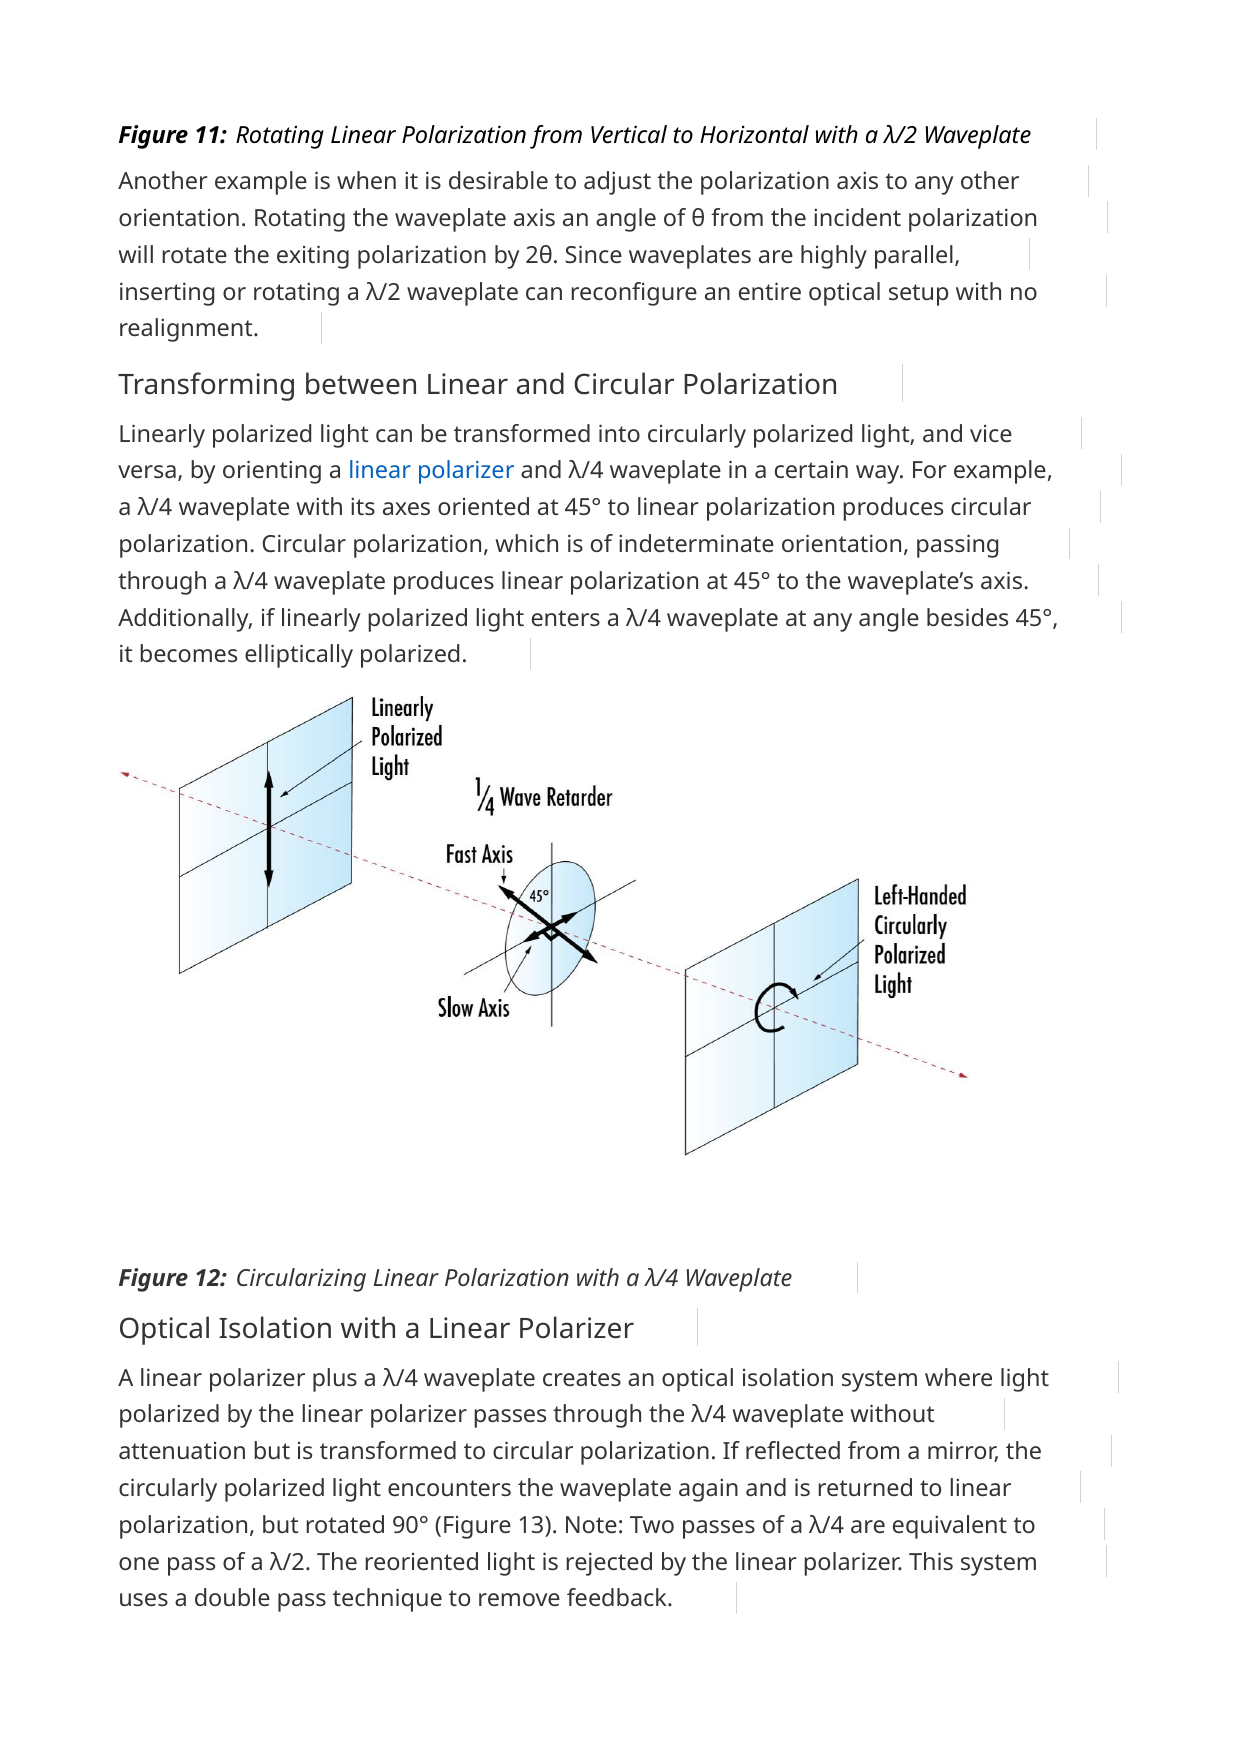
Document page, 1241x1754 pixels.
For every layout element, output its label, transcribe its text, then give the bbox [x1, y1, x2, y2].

text Linearly polarized light can be transformed into circularly polarized light, and vice versa, by orienting a linear polarizer and λ/4 waveplate in a certain way. For example, a λ/4 waveplate with its axes oriented at 45° to linear polarization produces circular polarization. Circular polarization, which is of indeterminate orientation, passing through a λ/4 waveplate produces linear polarization at 45° to the waveplate’s axis. Additionally, if linearly polarized light enters a λ/4 waveplate at any angle besides 45°, it becomes elliptically polarized. [118, 417, 1122, 670]
subtitle [903, 364, 1122, 402]
subtitle Figure 12: Circularizing Linear Polarization with a λ/4 Waveplate [118, 1262, 857, 1293]
subtitle Transforming between Linear and Circular Polarization [118, 364, 902, 402]
subtitle [698, 1308, 1122, 1346]
subtitle [858, 1262, 1122, 1293]
text A linear polarizer plus a λ/4 waveplate creates an optical isolation system where light polarized by the linear polarizer passes through the λ/4 waveplate without attenuation but is transformed to circular polarization. If reflected from a mirror, the circularly polarized light encounters the waveplate again and is returned to linear polarization, but rotated 90° (Figure 13). Note: Two passes of a λ/4 are equivalent to one pass of a λ/2. The reoriented light is rejected by the linear polarizer. This system uses a double pass technique to remove feedback. [118, 1361, 1122, 1614]
text Another example is when it is desirable to adjust the polarization axis to any other orientation. Rotating the waveplate axis an angle of θ from the incident polarization will rotate the exiting polarization by 2θ. Since waveplates are highly parallel, inserting or rotating a λ/2 waveplate can reconfigure an entire optical setup with no realignment. [118, 165, 1122, 344]
subtitle Optical Isolation with a Linear Polarizer [118, 1308, 697, 1346]
picture [118, 690, 1004, 1164]
subtitle Figure 11: Rotating Linear Polarization from Vertical to Horizontal with a λ/2 Waveplate [118, 118, 1096, 150]
